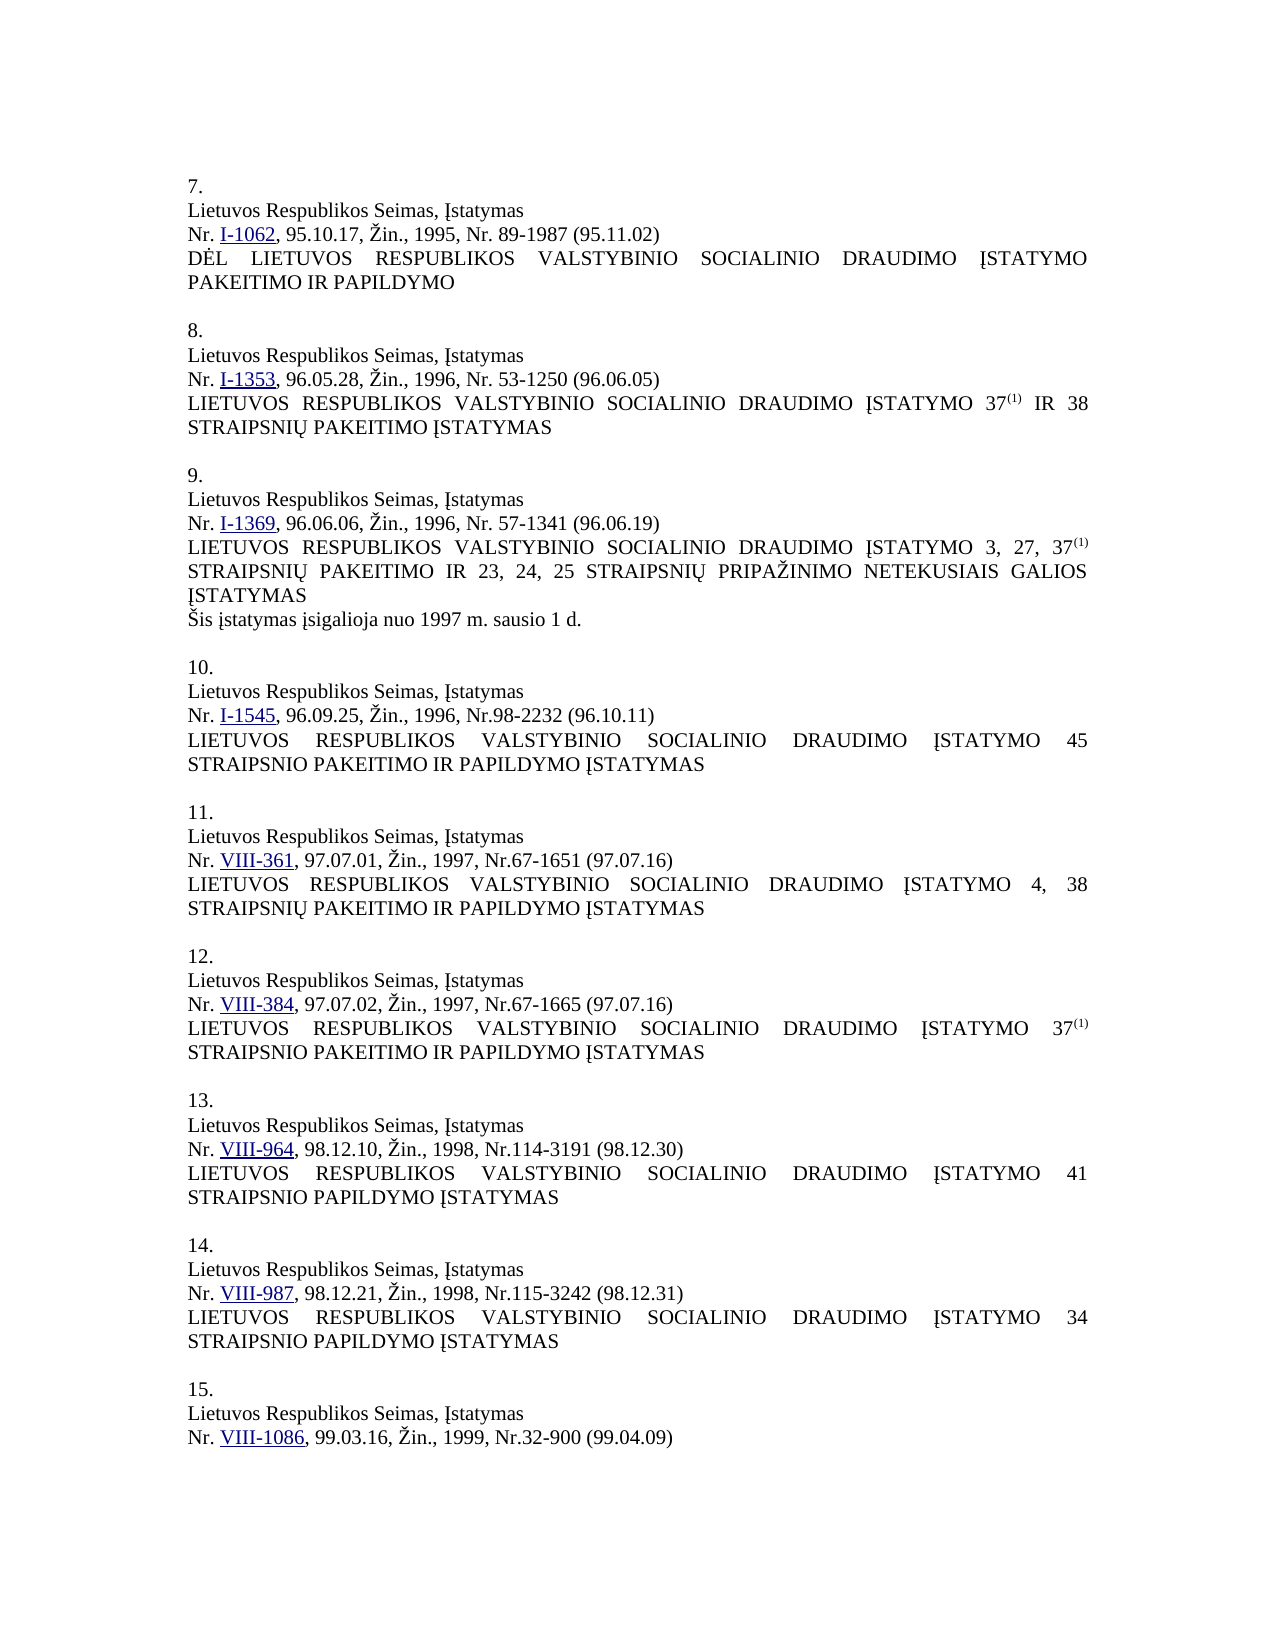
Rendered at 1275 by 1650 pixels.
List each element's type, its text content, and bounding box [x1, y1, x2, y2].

text LIETUVOS RESPUBLIKOS VALSTYBINIO SOCIALINIO DRAUDIMO ĮSTATYMO 4, 38 STRAIPSNIŲ PAKEITIMO IR PAPILDYMO ĮSTATYMAS [187, 872, 1088, 920]
text 12. [187, 944, 1088, 968]
text Nr. I-1369, 96.06.06, Žin., 1996, Nr. 57-1341 (96.06.19) [187, 511, 1088, 535]
text LIETUVOS RESPUBLIKOS VALSTYBINIO SOCIALINIO DRAUDIMO ĮSTATYMO 37(1) IR 38 STRAIPSNIŲ PAKEITIMO ĮSTATYMAS [187, 391, 1088, 439]
text Nr. VIII-384, 97.07.02, Žin., 1997, Nr.67-1665 (97.07.16) [187, 992, 1088, 1016]
text LIETUVOS RESPUBLIKOS VALSTYBINIO SOCIALINIO DRAUDIMO ĮSTATYMO 3, 27, 37(1) STRAIPSNIŲ PAKEITIMO IR 23, 24, 25 STRAIPSNIŲ PRIPAŽINIMO NETEKUSIAIS GALIOS ĮSTATYMAS [187, 535, 1088, 607]
text LIETUVOS RESPUBLIKOS VALSTYBINIO SOCIALINIO DRAUDIMO ĮSTATYMO 41 STRAIPSNIO PAPILDYMO ĮSTATYMAS [187, 1161, 1088, 1209]
text Nr. VIII-361, 97.07.01, Žin., 1997, Nr.67-1651 (97.07.16) [187, 848, 1088, 872]
text LIETUVOS RESPUBLIKOS VALSTYBINIO SOCIALINIO DRAUDIMO ĮSTATYMO 45 STRAIPSNIO PAKEITIMO IR PAPILDYMO ĮSTATYMAS [187, 727, 1088, 776]
text Lietuvos Respublikos Seimas, Įstatymas [187, 968, 1088, 992]
text Lietuvos Respublikos Seimas, Įstatymas [187, 679, 1088, 703]
text 7. [187, 174, 1088, 198]
text DĖL LIETUVOS RESPUBLIKOS VALSTYBINIO SOCIALINIO DRAUDIMO ĮSTATYMO PAKEITIMO IR PAPILDYMO [187, 246, 1088, 294]
text 15. [187, 1377, 1088, 1401]
text Nr. VIII-1086, 99.03.16, Žin., 1999, Nr.32-900 (99.04.09) [187, 1425, 1088, 1449]
text Nr. I-1353, 96.05.28, Žin., 1996, Nr. 53-1250 (96.06.05) [187, 367, 1088, 391]
text 13. [187, 1088, 1088, 1112]
text 8. [187, 318, 1088, 342]
text Nr. VIII-987, 98.12.21, Žin., 1998, Nr.115-3242 (98.12.31) [187, 1281, 1088, 1305]
text 11. [187, 800, 1088, 824]
text LIETUVOS RESPUBLIKOS VALSTYBINIO SOCIALINIO DRAUDIMO ĮSTATYMO 37(1) STRAIPSNIO PAKEITIMO IR PAPILDYMO ĮSTATYMAS [187, 1016, 1088, 1064]
text Šis įstatymas įsigalioja nuo 1997 m. sausio 1 d. [187, 607, 1088, 631]
text Lietuvos Respublikos Seimas, Įstatymas [187, 1112, 1088, 1137]
text Nr. I-1545, 96.09.25, Žin., 1996, Nr.98-2232 (96.10.11) [187, 703, 1088, 727]
text Lietuvos Respublikos Seimas, Įstatymas [187, 1257, 1088, 1281]
text Lietuvos Respublikos Seimas, Įstatymas [187, 198, 1088, 222]
text Lietuvos Respublikos Seimas, Įstatymas [187, 342, 1088, 367]
text Lietuvos Respublikos Seimas, Įstatymas [187, 1401, 1088, 1425]
text Lietuvos Respublikos Seimas, Įstatymas [187, 487, 1088, 511]
text 14. [187, 1233, 1088, 1257]
text Nr. I-1062, 95.10.17, Žin., 1995, Nr. 89-1987 (95.11.02) [187, 222, 1088, 246]
text 9. [187, 463, 1088, 487]
text LIETUVOS RESPUBLIKOS VALSTYBINIO SOCIALINIO DRAUDIMO ĮSTATYMO 34 STRAIPSNIO PAPILDYMO ĮSTATYMAS [187, 1305, 1088, 1353]
text 10. [187, 655, 1088, 679]
text Lietuvos Respublikos Seimas, Įstatymas [187, 824, 1088, 848]
text Nr. VIII-964, 98.12.10, Žin., 1998, Nr.114-3191 (98.12.30) [187, 1137, 1088, 1161]
